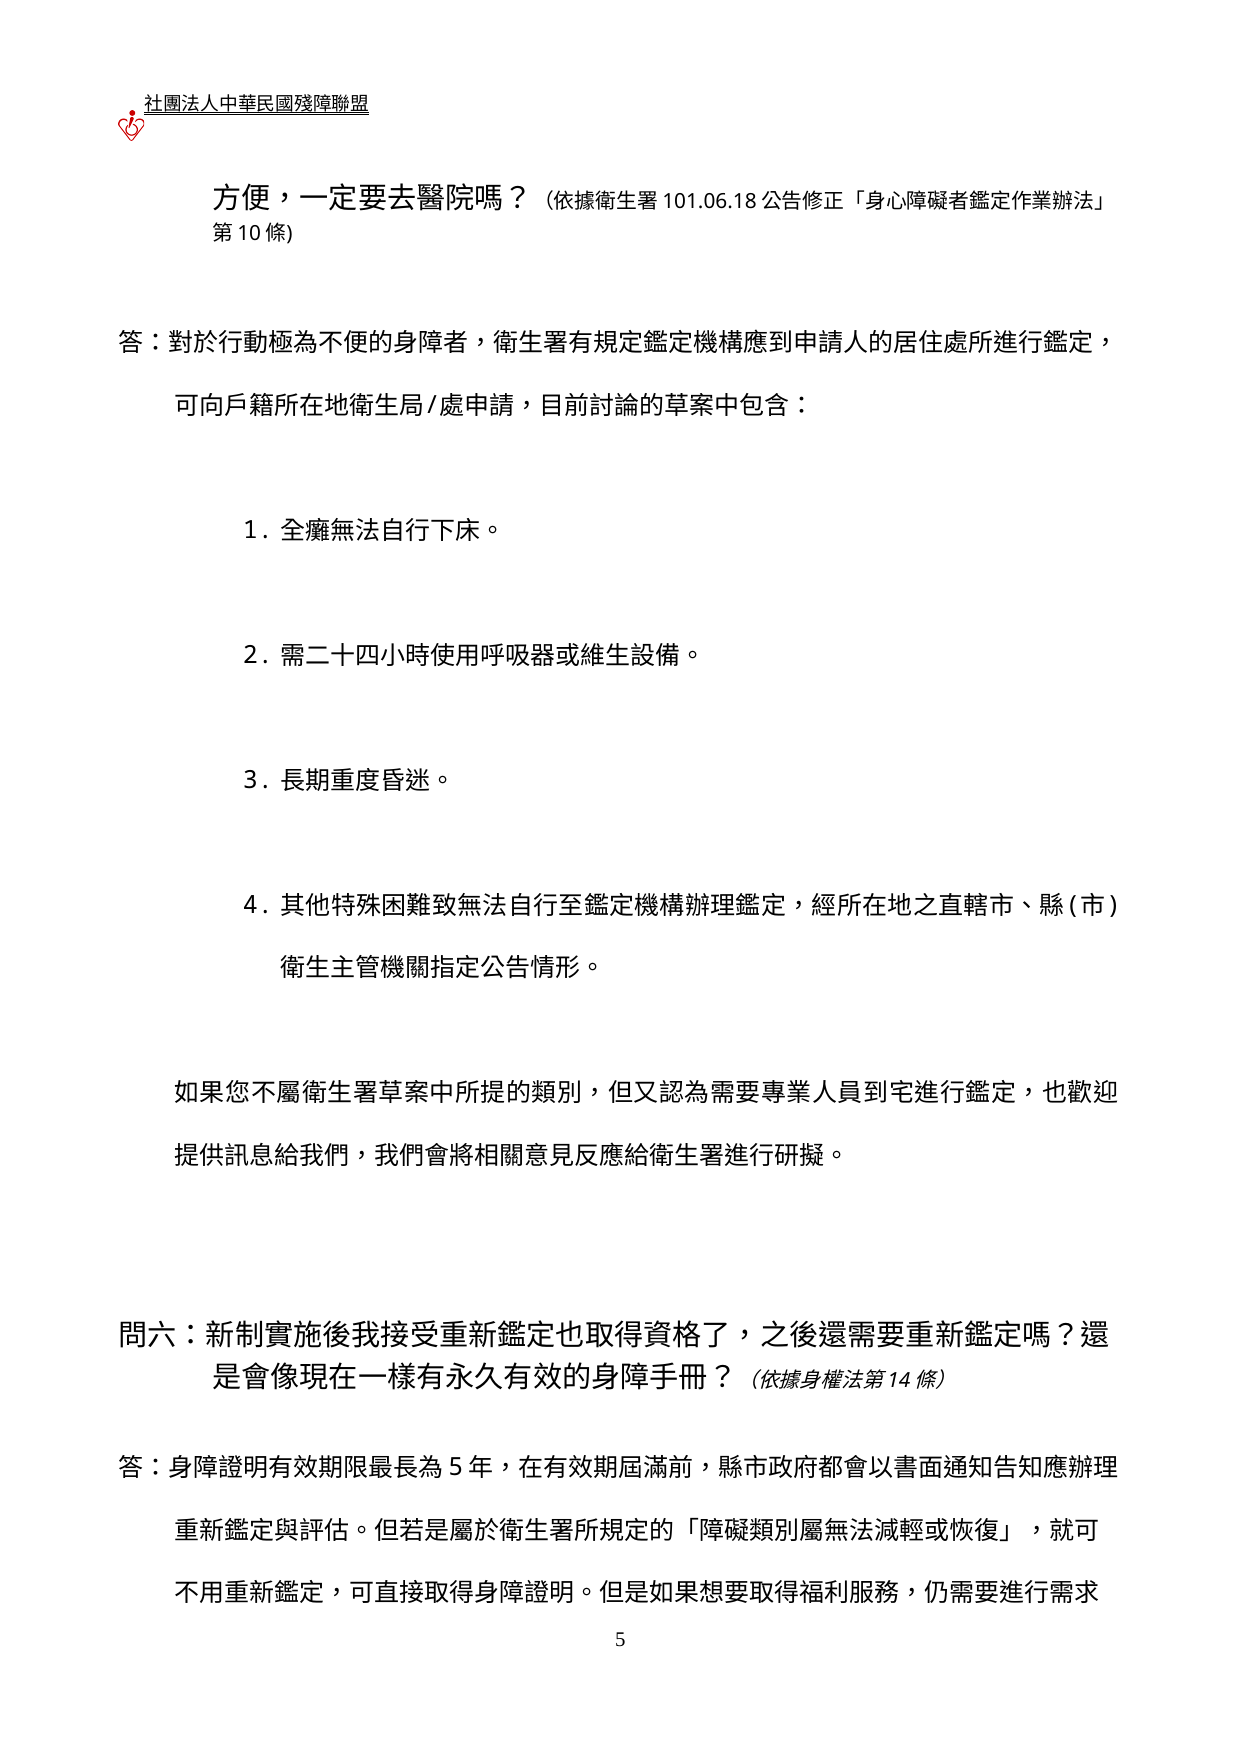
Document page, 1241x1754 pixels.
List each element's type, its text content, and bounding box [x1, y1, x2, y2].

text 方便，一定要去醫院嗎？（依據衛生署101.06.18公告修正「身心障礙者鑑定作業辦法」第10條) [118, 174, 1122, 247]
text 問六：新制實施後我接受重新鑑定也取得資格了，之後還需要重新鑑定嗎？還是會像現在一樣有永久有效的身障手冊？（依據身權法第14條） [118, 1312, 1122, 1396]
list 其他特殊困難致無法自行至鑑定機構辦理鑑定，經所在地之直轄市、縣(市)衛生主管機關指定公告情形。 [243, 862, 1121, 987]
text 答：對於行動極為不便的身障者，衛生署有規定鑑定機構應到申請人的居住處所進行鑑定，可向戶籍所在地衛生局/處申請，目前討論的草案中包含： [118, 299, 1122, 424]
text 答：身障證明有效期限最長為5年，在有效期屆滿前，縣市政府都會以書面通知告知應辦理重新鑑定與評估。但若是屬於衛生署所規定的「障礙類別屬無法減輕或恢復」，就可不用重新鑑定，可直接取得身障證明。但是如果想要取得福利服務，仍需要進行需求 [118, 1424, 1122, 1612]
list 長期重度昏迷。 [243, 737, 1121, 799]
list 需二十四小時使用呼吸器或維生設備。 [243, 612, 1121, 674]
text 如果您不屬衛生署草案中所提的類別，但又認為需要專業人員到宅進行鑑定，也歡迎提供訊息給我們，我們會將相關意見反應給衛生署進行研擬。 [174, 1049, 1121, 1174]
list 全癱無法自行下床。 [243, 487, 1121, 549]
